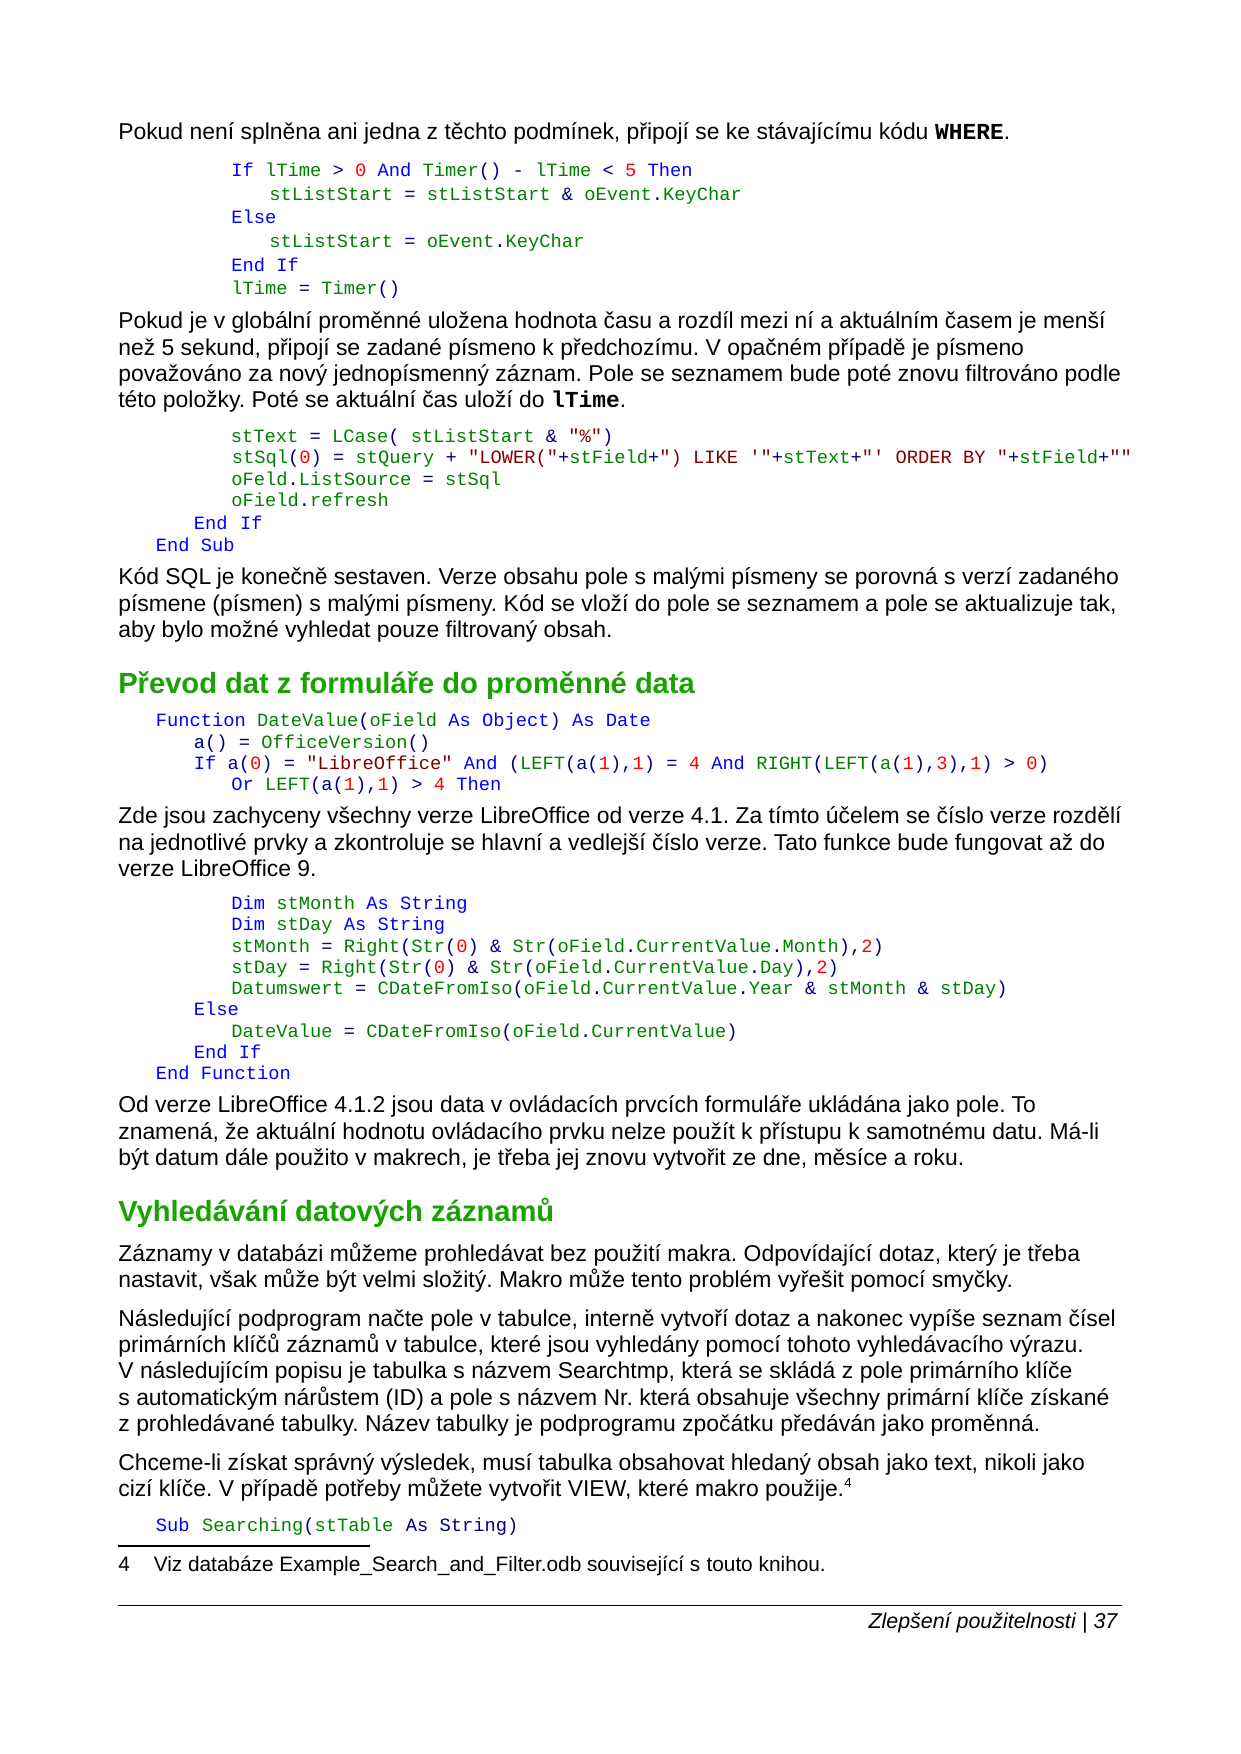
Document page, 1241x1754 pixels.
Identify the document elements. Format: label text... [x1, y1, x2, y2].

text Záznamy v databázi můžeme prohledávat bez použití makra. Odpovídající dotaz, který je třeba nastavit, však může být velmi složitý. Makro může tento problém vyřešit pomocí smyčky. [118, 1239, 1122, 1292]
text End If [156, 1043, 1122, 1064]
text End Function [156, 1064, 1122, 1085]
text stListStart = oEvent.KeyChar [156, 230, 1122, 253]
text a() = OfficeVersion() [156, 732, 1122, 754]
text Dim stDay As String [156, 915, 1122, 936]
text Sub Searching(stTable As String) [156, 1514, 1122, 1538]
subtitle Převod dat z formuláře do proměnné data [118, 666, 1122, 699]
text Chceme-li získat správný výsledek, musí tabulka obsahovat hledaný obsah jako text, nikoli jako cizí klíče. V případě potřeby můžete vytvořit VIEW, které makro použije. [118, 1449, 1122, 1502]
text oFeld.ListSource = stSql [156, 469, 1122, 491]
text Zde jsou zachyceny všechny verze LibreOffice od verze 4.1. Za tímto účelem se číslo verze rozdělí na jednotlivé prvky a zkontroluje se hlavní a vedlejší číslo verze. Tato funkce bude fungovat až do verze LibreOffice 9. [118, 802, 1122, 881]
text stDay = Right(Str(0) & Str(oField.CurrentValue.Day),2) [156, 958, 1122, 979]
text Dim stMonth As String [156, 894, 1122, 915]
text lTime = Timer() [156, 277, 1122, 301]
text If a(0) = "LibreOffice" And (LEFT(a(1),1) = 4 And RIGHT(LEFT(a(1),3),1) > 0) [156, 754, 1122, 775]
text End If [156, 512, 1122, 536]
text DateValue = CDateFromIso(oField.CurrentValue) [156, 1021, 1122, 1043]
text Function DateValue(oField As Object) As Date [156, 711, 1122, 732]
text Else [156, 206, 1122, 230]
text Kód SQL je konečně sestaven. Verze obsahu pole s malými písmeny se porovná s verzí zadaného písmene (písmen) s malými písmeny. Kód se vloží do pole se seznamem a pole se aktualizuje tak, aby bylo možné vyhledat pouze filtrovaný obsah. [118, 563, 1122, 642]
text stSql(0) = stQuery + "LOWER("+stField+") LIKE '"+stText+"' ORDER BY "+stField+"" [156, 448, 1134, 469]
text Od verze LibreOffice 4.1.2 jsou data v ovládacích prvcích formuláře ukládána jako pole. To znamená, že aktuální hodnotu ovládacího prvku nelze použít k přístupu k samotnému datu. Má-li být datum dále použito v makrech, je třeba jej znovu vytvořit ze dne, měsíce a roku. [118, 1091, 1122, 1171]
text Viz databáze Example_Search_and_Filter.odb související s touto knihou. [118, 1552, 1122, 1576]
text Else [156, 1000, 1122, 1021]
text Následující podprogram načte pole v tabulce, interně vytvoří dotaz a nakonec vypíše seznam čísel primárních klíčů záznamů v tabulce, které jsou vyhledány pomocí tohoto vyhledávacího výrazu. V následujícím popisu je tabulka s názvem Searchtmp, která se skládá z pole primárního klíče s automatickým nárůstem (ID) a pole s názvem Nr. která obsahuje všechny primární klíče získané z prohledávané tabulky. Název tabulky je podprogramu zpočátku předáván jako proměnná. [118, 1305, 1122, 1436]
text If lTime > 0 And Timer() - lTime < 5 Then [156, 159, 1122, 183]
subtitle Vyhledávání datových záznamů [118, 1194, 1122, 1228]
text stListStart = stListStart & oEvent.KeyChar [156, 183, 1122, 206]
text Pokud není splněna ani jedna z těchto podmínek, připojí se ke stávajícímu kódu WHERE. [118, 118, 1122, 146]
text stMonth = Right(Str(0) & Str(oField.CurrentValue.Month),2) [156, 936, 1122, 958]
text End If [156, 253, 1122, 277]
text Datumswert = CDateFromIso(oField.CurrentValue.Year & stMonth & stDay) [156, 979, 1122, 1000]
text oField.refresh [156, 491, 1122, 512]
text stText = LCase( stListStart & "%") [156, 427, 1122, 448]
text Pokud je v globální proměnné uložena hodnota času a rozdíl mezi ní a aktuálním časem je menší než 5 sekund, připojí se zadané písmeno k předchozímu. V opačném případě je písmeno považováno za nový jednopísmenný záznam. Pole se seznamem bude poté znovu filtrováno podle této položky. Poté se aktuální čas uloží do lTime. [118, 307, 1122, 414]
text Or LEFT(a(1),1) > 4 Then [156, 775, 1122, 796]
text End Sub [156, 536, 1122, 557]
